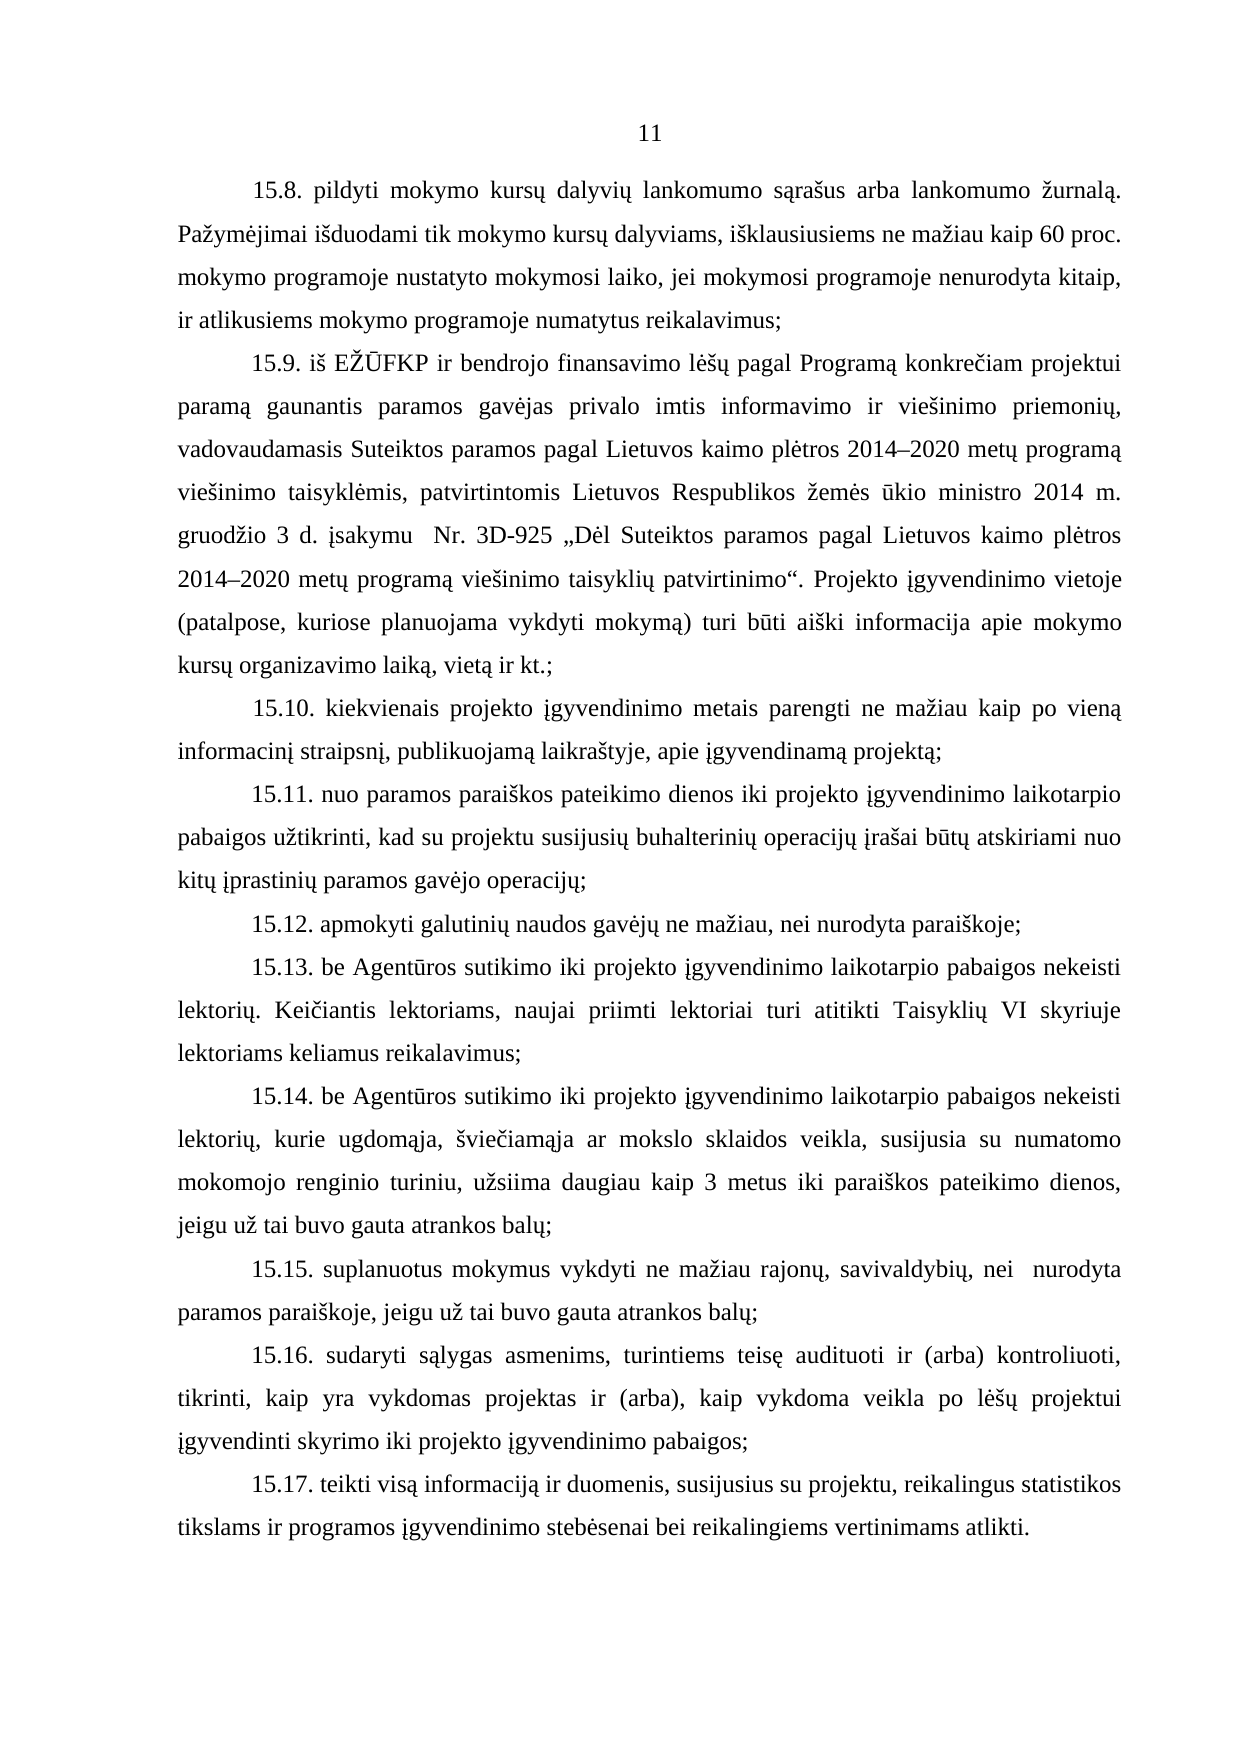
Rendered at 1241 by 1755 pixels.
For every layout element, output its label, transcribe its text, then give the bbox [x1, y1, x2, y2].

text 15.17. teikti visą informaciją ir duomenis, susijusius su projektu, reikalingus statistikos tikslams ir programos įgyvendinimo stebėsenai bei reikalingiems vertinimams atlikti. [177, 1469, 1122, 1541]
text 15.13. be Agentūros sutikimo iki projekto įgyvendinimo laikotarpio pabaigos nekeisti lektorių. Keičiantis lektoriams, naujai priimti lektoriai turi atitikti Taisyklių VI skyriuje lektoriams keliamus reikalavimus; [177, 952, 1122, 1067]
text 15.11. nuo paramos paraiškos pateikimo dienos iki projekto įgyvendinimo laikotarpio pabaigos užtikrinti, kad su projektu susijusių buhalterinių operacijų įrašai būtų atskiriami nuo kitų įprastinių paramos gavėjo operacijų; [177, 779, 1122, 894]
text 15.10. kiekvienais projekto įgyvendinimo metais parengti ne mažiau kaip po vieną informacinį straipsnį, publikuojamą laikraštyje, apie įgyvendinamą projektą; [177, 693, 1122, 765]
text 15.12. apmokyti galutinių naudos gavėjų ne mažiau, nei nurodyta paraiškoje; [177, 909, 1122, 937]
text 15.8. pildyti mokymo kursų dalyvių lankomumo sąrašus arba lankomumo žurnalą. Pažymėjimai išduodami tik mokymo kursų dalyviams, išklausiusiems ne mažiau kaip 60 proc. mokymo programoje nustatyto mokymosi laiko, jei mokymosi programoje nenurodyta kitaip, ir atlikusiems mokymo programoje numatytus reikalavimus; [177, 176, 1122, 334]
text 15.14. be Agentūros sutikimo iki projekto įgyvendinimo laikotarpio pabaigos nekeisti lektorių, kurie ugdomąja, šviečiamąja ar mokslo sklaidos veikla, susijusia su numatomo mokomojo renginio turiniu, užsiima daugiau kaip 3 metus iki paraiškos pateikimo dienos, jeigu už tai buvo gauta atrankos balų; [177, 1081, 1122, 1239]
text 15.9. iš EŽŪFKP ir bendrojo finansavimo lėšų pagal Programą konkrečiam projektui paramą gaunantis paramos gavėjas privalo imtis informavimo ir viešinimo priemonių, vadovaudamasis Suteiktos paramos pagal Lietuvos kaimo plėtros 2014–2020 metų programą viešinimo taisyklėmis, patvirtintomis Lietuvos Respublikos žemės ūkio ministro 2014 m. gruodžio 3 d. įsakymu Nr. 3D-925 „Dėl Suteiktos paramos pagal Lietuvos kaimo plėtros 2014–2020 metų programą viešinimo taisyklių patvirtinimo“. Projekto įgyvendinimo vietoje (patalpose, kuriose planuojama vykdyti mokymą) turi būti aiški informacija apie mokymo kursų organizavimo laiką, vietą ir kt.; [177, 348, 1122, 679]
text 15.16. sudaryti sąlygas asmenims, turintiems teisę audituoti ir (arba) kontroliuoti, tikrinti, kaip yra vykdomas projektas ir (arba), kaip vykdoma veikla po lėšų projektui įgyvendinti skyrimo iki projekto įgyvendinimo pabaigos; [177, 1340, 1122, 1455]
text 15.15. suplanuotus mokymus vykdyti ne mažiau rajonų, savivaldybių, nei nurodyta paramos paraiškoje, jeigu už tai buvo gauta atrankos balų; [177, 1254, 1122, 1326]
